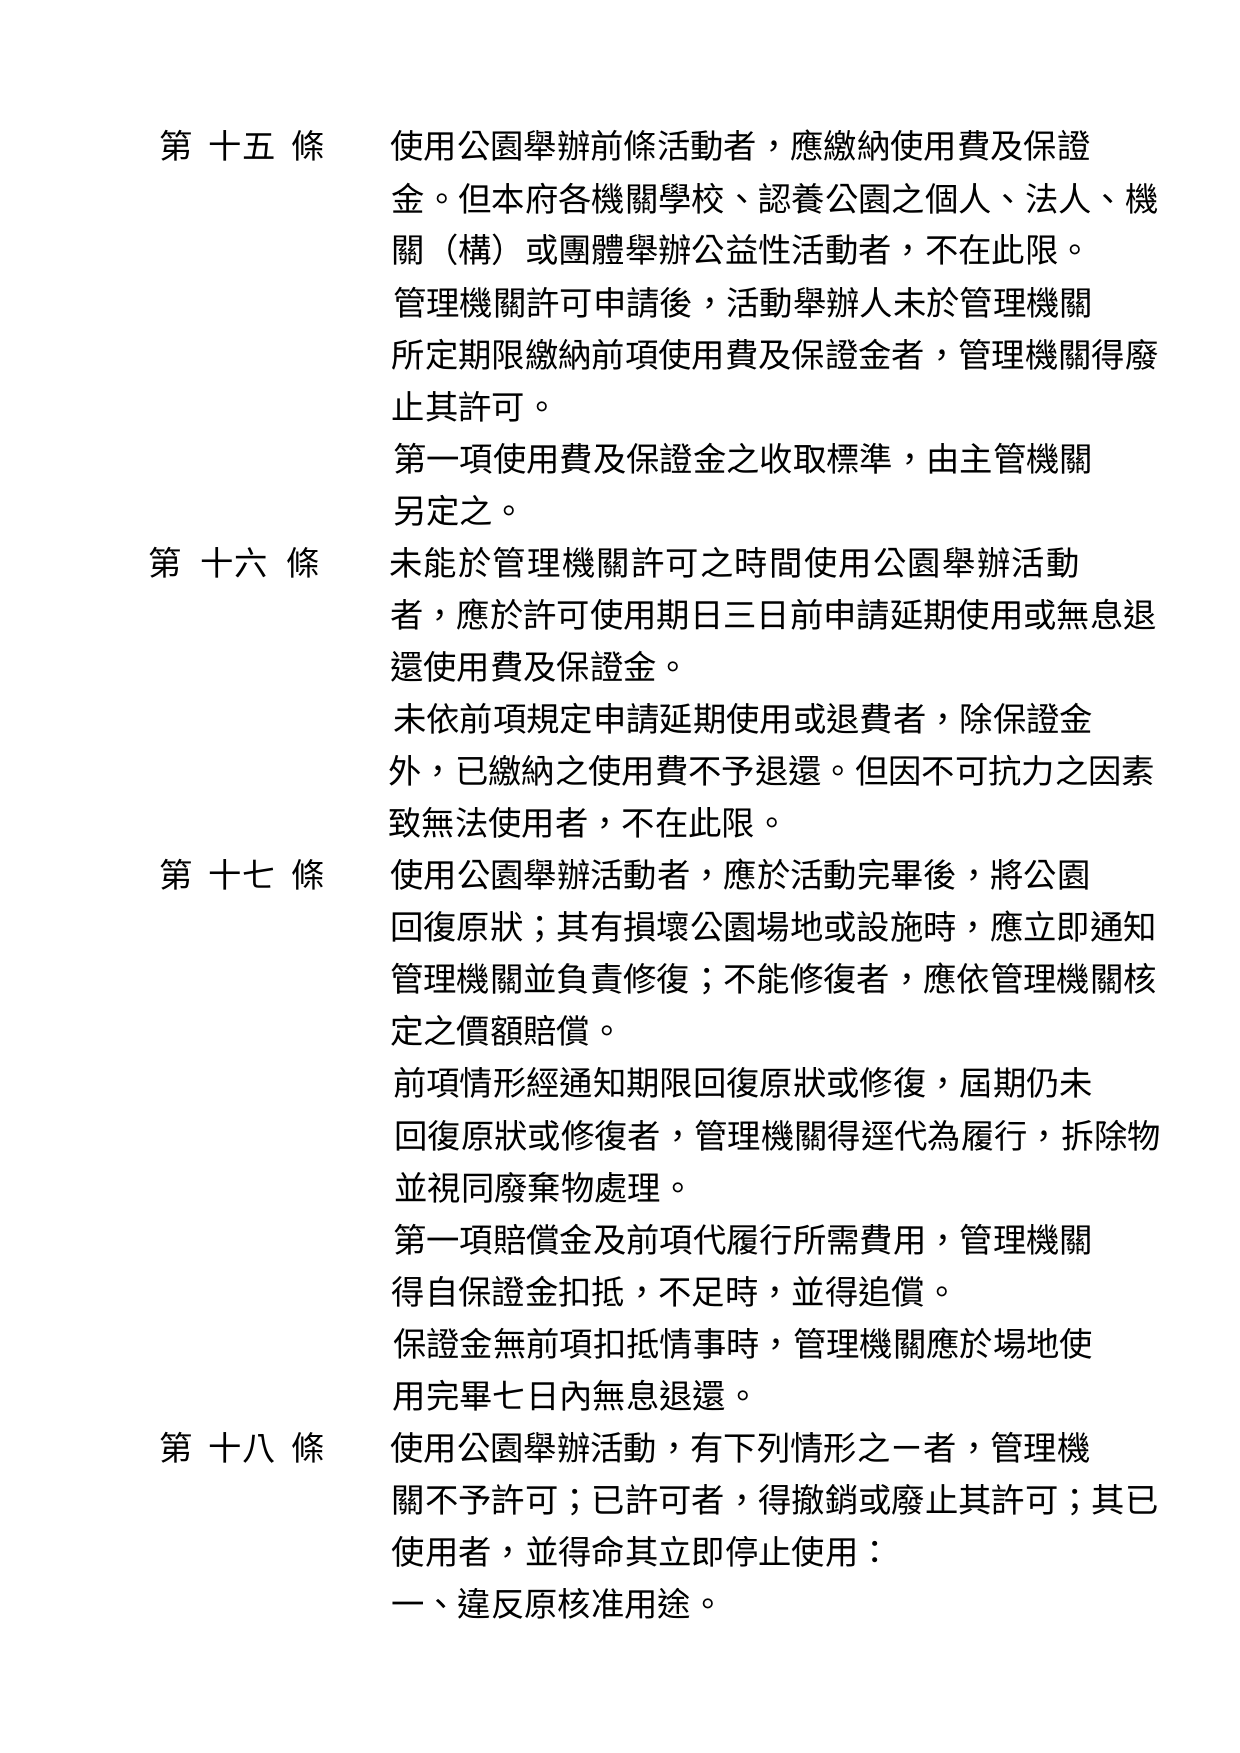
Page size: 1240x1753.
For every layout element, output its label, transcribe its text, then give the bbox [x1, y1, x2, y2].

text 保證金無前項扣抵情事時，管理機關應於場地使 [393, 1329, 1229, 1363]
text 管理機關並負責修復；不能修復者，應依管理機關核 [326, 964, 1229, 999]
text 前項情形經通知期限回復原狀或修復，屆期仍未 [393, 1068, 1229, 1103]
text 金。但本府各機關學校、認養公園之個人、法人、機 [326, 183, 1229, 218]
text 另定之。 [326, 496, 1229, 530]
text 者，應於許可使用期日三日前申請延期使用或無息退 [326, 600, 1229, 634]
text 回復原狀或修復者，管理機關得逕代為履行，拆除物 [326, 1121, 1229, 1155]
text 第 十七 條 使用公園舉辦活動者，應於活動完畢後，將公園 [159, 860, 1229, 894]
text 第一項使用費及保證金之收取標準，由主管機關 [393, 444, 1229, 478]
text 第 十八 條 使用公園舉辦活動，有下列情形之ㄧ者，管理機 [159, 1433, 1229, 1467]
text 回復原狀；其有損壞公園場地或設施時，應立即通知 [326, 912, 1229, 946]
text 第 十五 條 使用公園舉辦前條活動者，應繳納使用費及保證 [159, 131, 1229, 166]
text 還使用費及保證金。 [326, 652, 1229, 686]
text 第 十六 條 未能於管理機關許可之時間使用公園舉辦活動 [148, 548, 1229, 582]
text 止其許可。 [326, 392, 1229, 426]
text 關（構）或團體舉辦公益性活動者，不在此限。 [326, 236, 1229, 270]
text 管理機關許可申請後，活動舉辦人未於管理機關 [393, 287, 1229, 322]
text 用完畢七日內無息退還。 [326, 1381, 1229, 1415]
text 第一項賠償金及前項代履行所需費用，管理機關 [393, 1224, 1229, 1259]
text 所定期限繳納前項使用費及保證金者，管理機關得廢 [326, 340, 1229, 374]
text 外，已繳納之使用費不予退還。但因不可抗力之因素 [326, 756, 1229, 790]
text 未依前項規定申請延期使用或退費者，除保證金 [393, 704, 1229, 738]
text 一、違反原核准用途。 [391, 1589, 1229, 1623]
text 使用者，並得命其立即停止使用： [326, 1537, 1229, 1571]
text 定之價額賠償。 [326, 1016, 1229, 1051]
text 得自保證金扣抵，不足時，並得追償。 [326, 1277, 1229, 1311]
text 並視同廢棄物處理。 [326, 1173, 1229, 1207]
text 關不予許可；已許可者，得撤銷或廢止其許可；其已 [326, 1485, 1229, 1519]
text 致無法使用者，不在此限。 [326, 808, 1229, 842]
